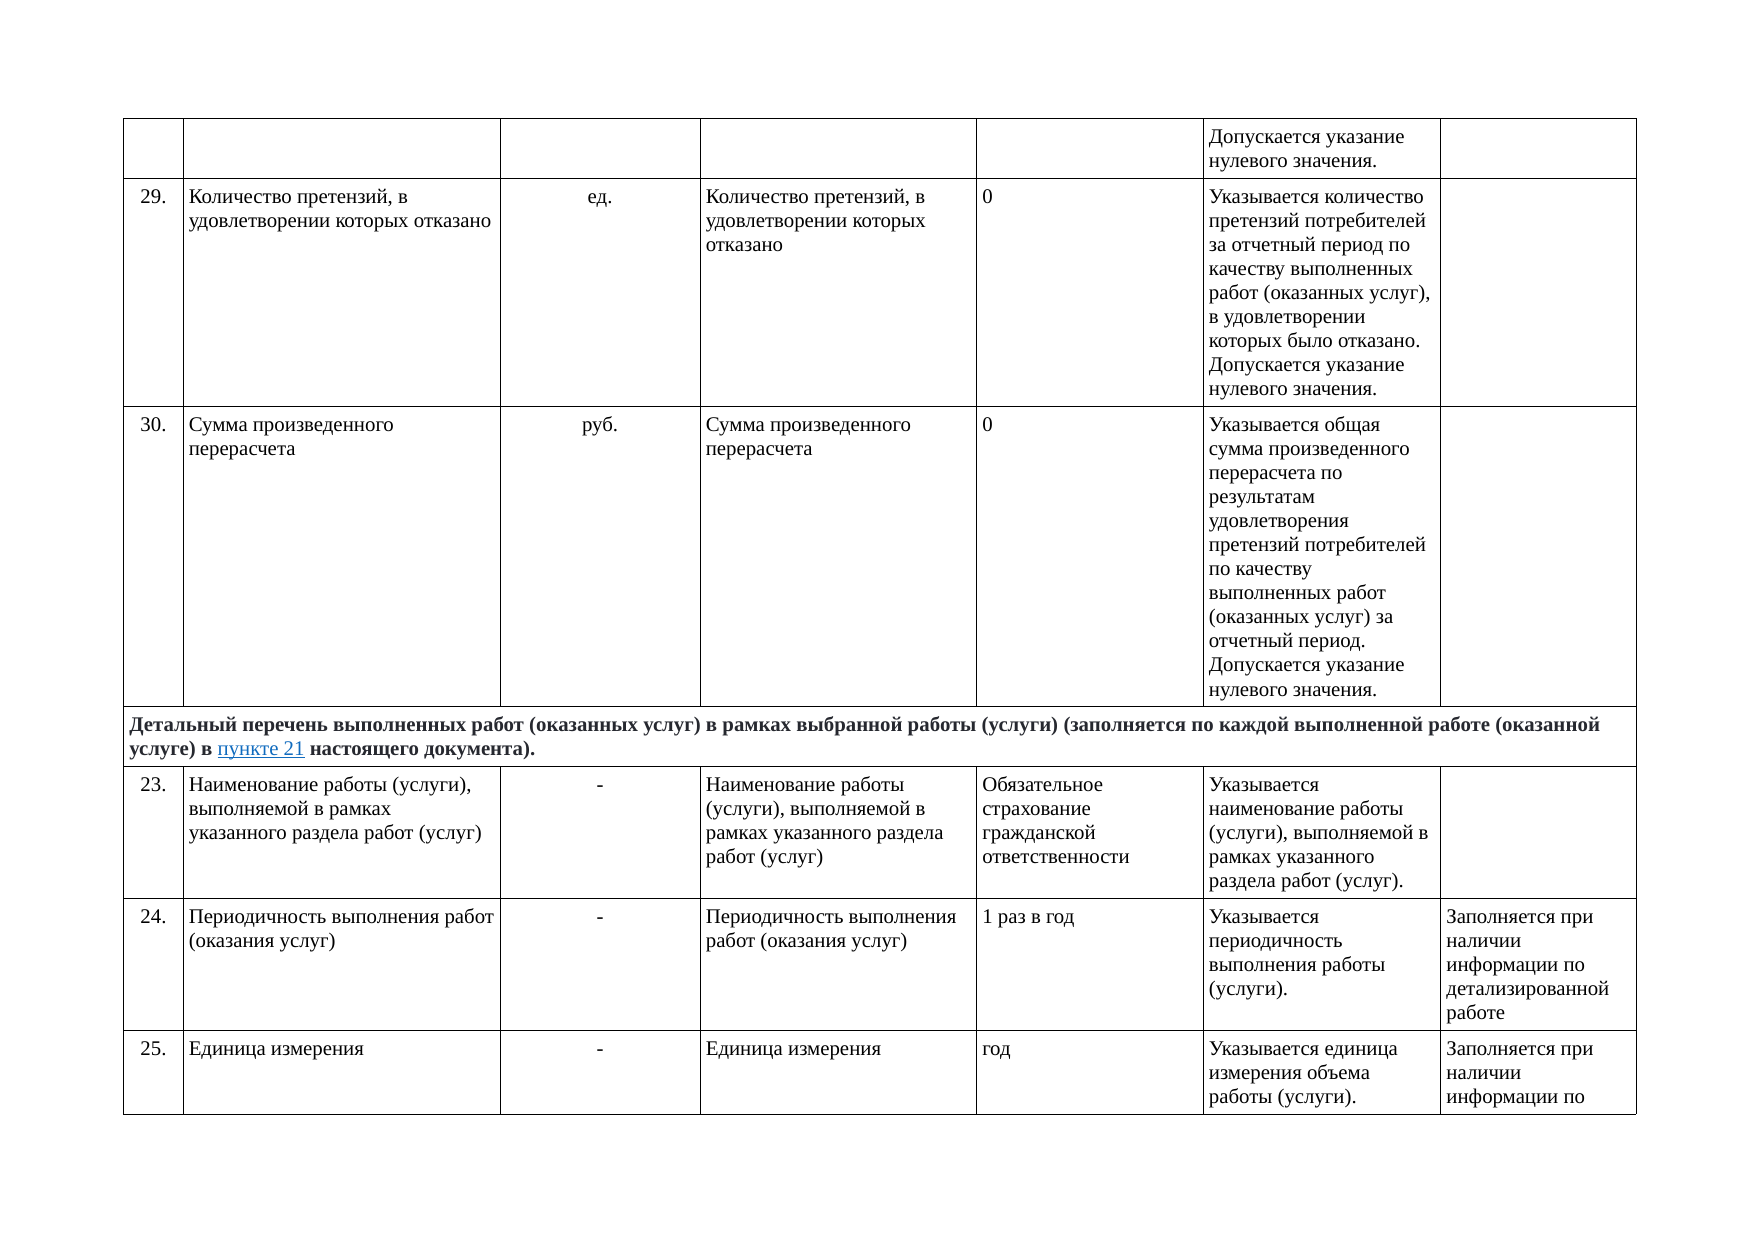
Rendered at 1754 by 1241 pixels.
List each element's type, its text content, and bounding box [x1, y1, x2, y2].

table_cell Указывается единица измерения объема работы (услуги). [1204, 1031, 1440, 1113]
table_cell [184, 119, 500, 178]
table_cell Указывается наименование работы (услуги), выполняемой в рамках указанного раздела работ (услуг). [1204, 767, 1440, 898]
table_cell Наименование работы (услуги), выполняемой в рамках указанного раздела работ (услуг) [701, 767, 976, 898]
table_cell Указывается общая сумма произведенного перерасчета по результатам удовлетворения претензий потребителей по качеству выполненных работ (оказанных услуг) за отчетный период. Допускается указание нулевого значения. [1204, 407, 1440, 706]
table_cell 0 [977, 179, 1203, 406]
table_cell 30. [124, 407, 183, 706]
table_cell - [501, 1031, 700, 1113]
table_cell Единица измерения [701, 1031, 976, 1113]
table_cell [1441, 767, 1636, 898]
table_cell Наименование работы (услуги), выполняемой в рамках указанного раздела работ (услуг) [184, 767, 500, 898]
table_cell Детальный перечень выполненных работ (оказанных услуг) в рамках выбранной работы (услуги) (заполняется по каждой выполненной работе (оказанной услуге) в пункте 21 настоящего документа). [124, 707, 1636, 766]
table_cell Заполняется при наличии информации по [1441, 1031, 1636, 1113]
table_cell 1 раз в год [977, 899, 1203, 1030]
table_cell Обязательное страхование гражданской ответственности [977, 767, 1203, 898]
table_cell [501, 119, 700, 178]
table_cell ед. [501, 179, 700, 406]
table_cell год [977, 1031, 1203, 1113]
table_cell Сумма произведенного перерасчета [701, 407, 976, 706]
table_cell Периодичность выполнения работ (оказания услуг) [184, 899, 500, 1030]
table_cell 25. [124, 1031, 183, 1113]
table_cell Заполняется при наличии информации по детализированной работе [1441, 899, 1636, 1030]
table_cell [124, 119, 183, 178]
table_cell 0 [977, 407, 1203, 706]
table_cell Допускается указание нулевого значения. [1204, 119, 1440, 178]
table_cell - [501, 899, 700, 1030]
table_cell Количество претензий, в удовлетворении которых отказано [701, 179, 976, 406]
table_cell [701, 119, 976, 178]
table_cell руб. [501, 407, 700, 706]
table_cell [977, 119, 1203, 178]
table_cell 29. [124, 179, 183, 406]
table_cell Указывается периодичность выполнения работы (услуги). [1204, 899, 1440, 1030]
table_cell Периодичность выполнения работ (оказания услуг) [701, 899, 976, 1030]
table_cell 24. [124, 899, 183, 1030]
table_cell [1441, 407, 1636, 706]
table_cell Сумма произведенного перерасчета [184, 407, 500, 706]
table_cell 23. [124, 767, 183, 898]
table_cell Количество претензий, в удовлетворении которых отказано [184, 179, 500, 406]
table_cell Указывается количество претензий потребителей за отчетный период по качеству выполненных работ (оказанных услуг), в удовлетворении которых было отказано. Допускается указание нулевого значения. [1204, 179, 1440, 406]
table_cell [1441, 119, 1636, 178]
table_cell Единица измерения [184, 1031, 500, 1113]
table_cell [1441, 179, 1636, 406]
table_cell - [501, 767, 700, 898]
